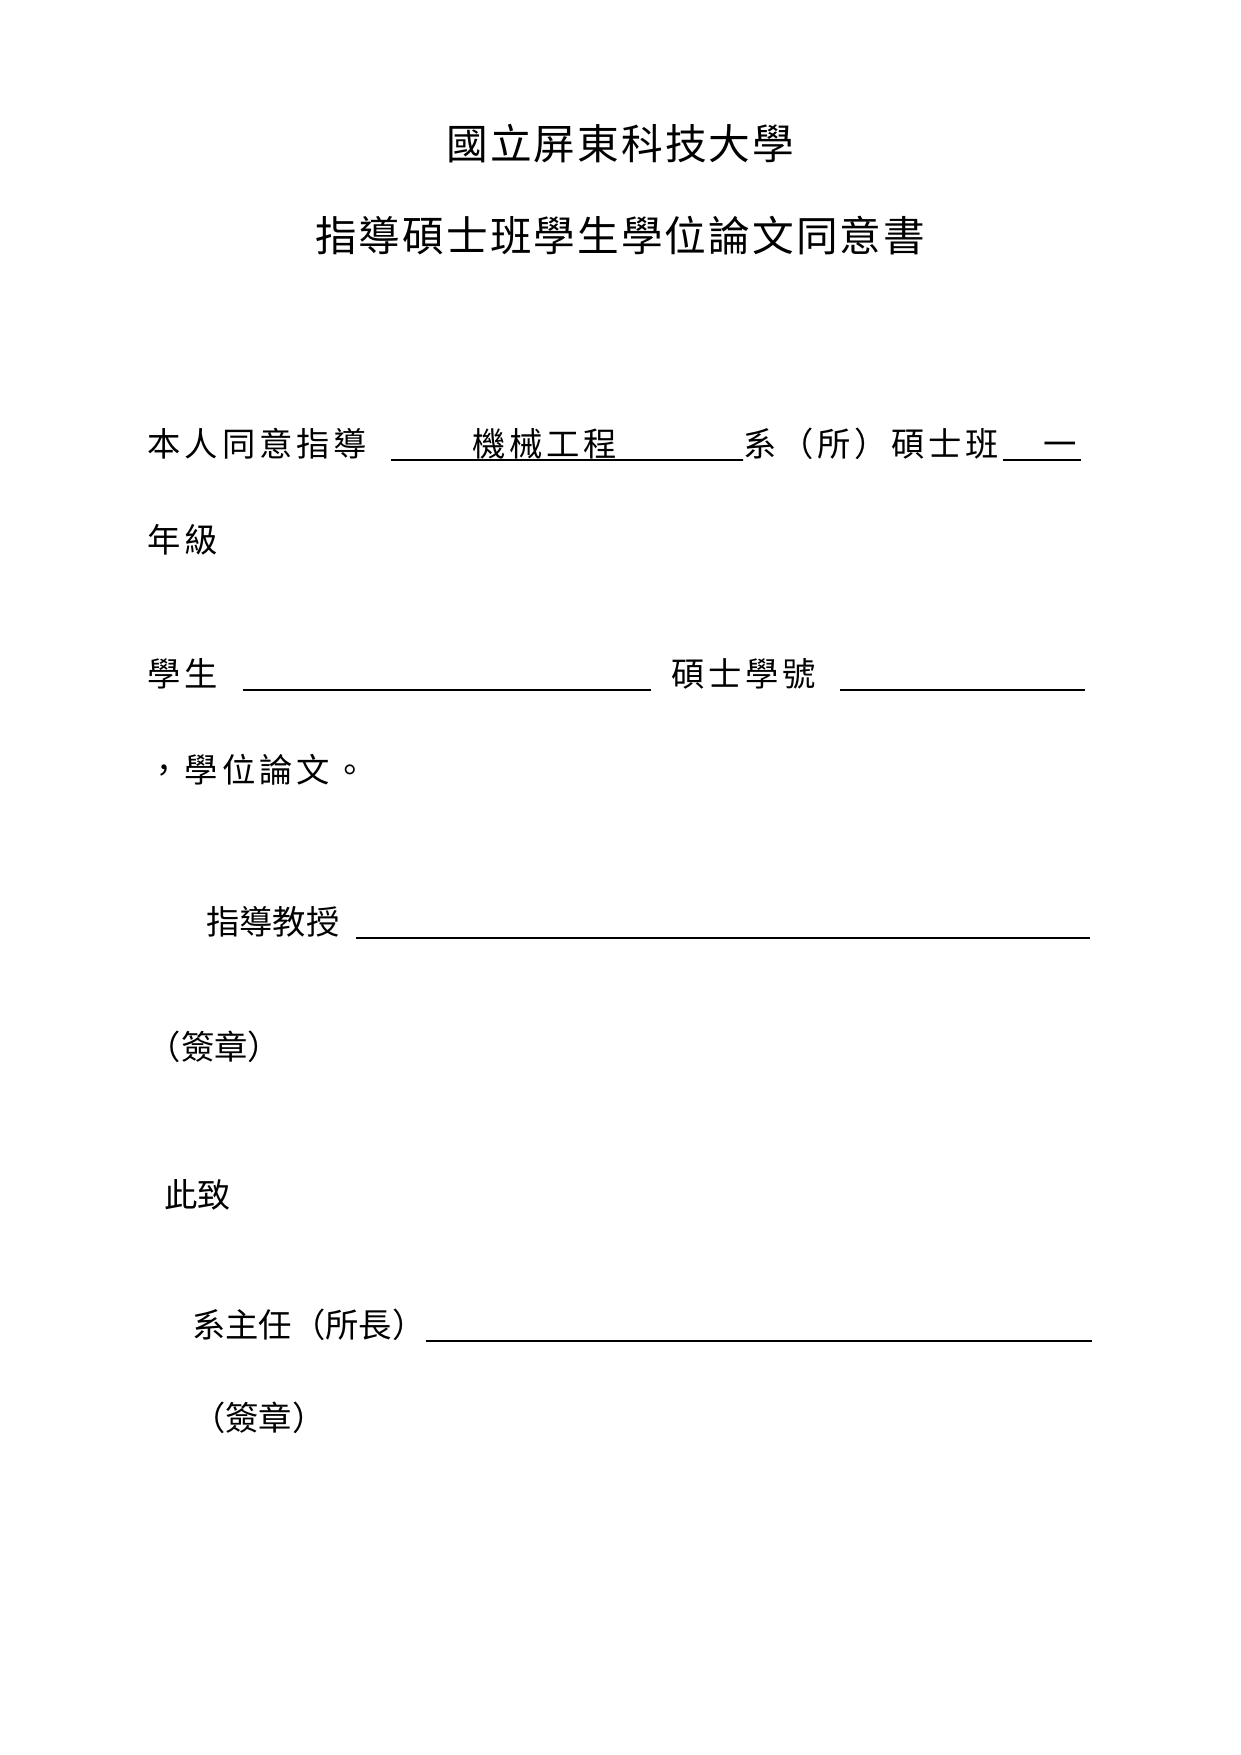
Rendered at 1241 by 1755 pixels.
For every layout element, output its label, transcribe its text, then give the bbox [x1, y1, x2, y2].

text 指導教授 （簽章） [148, 878, 1093, 1066]
text 國立屏東科技大學 [148, 99, 1093, 162]
text 指導碩士班學生學位論文同意書 [148, 192, 1093, 254]
text 此致 [148, 1151, 1093, 1214]
text 本人同意指導 機械工程 系（所）碩士班 一 年級 [148, 417, 1093, 562]
text 學生 碩士學號 ，學位論文。 [148, 648, 1093, 792]
text 系主任（所長） （簽章） [192, 1281, 1093, 1437]
